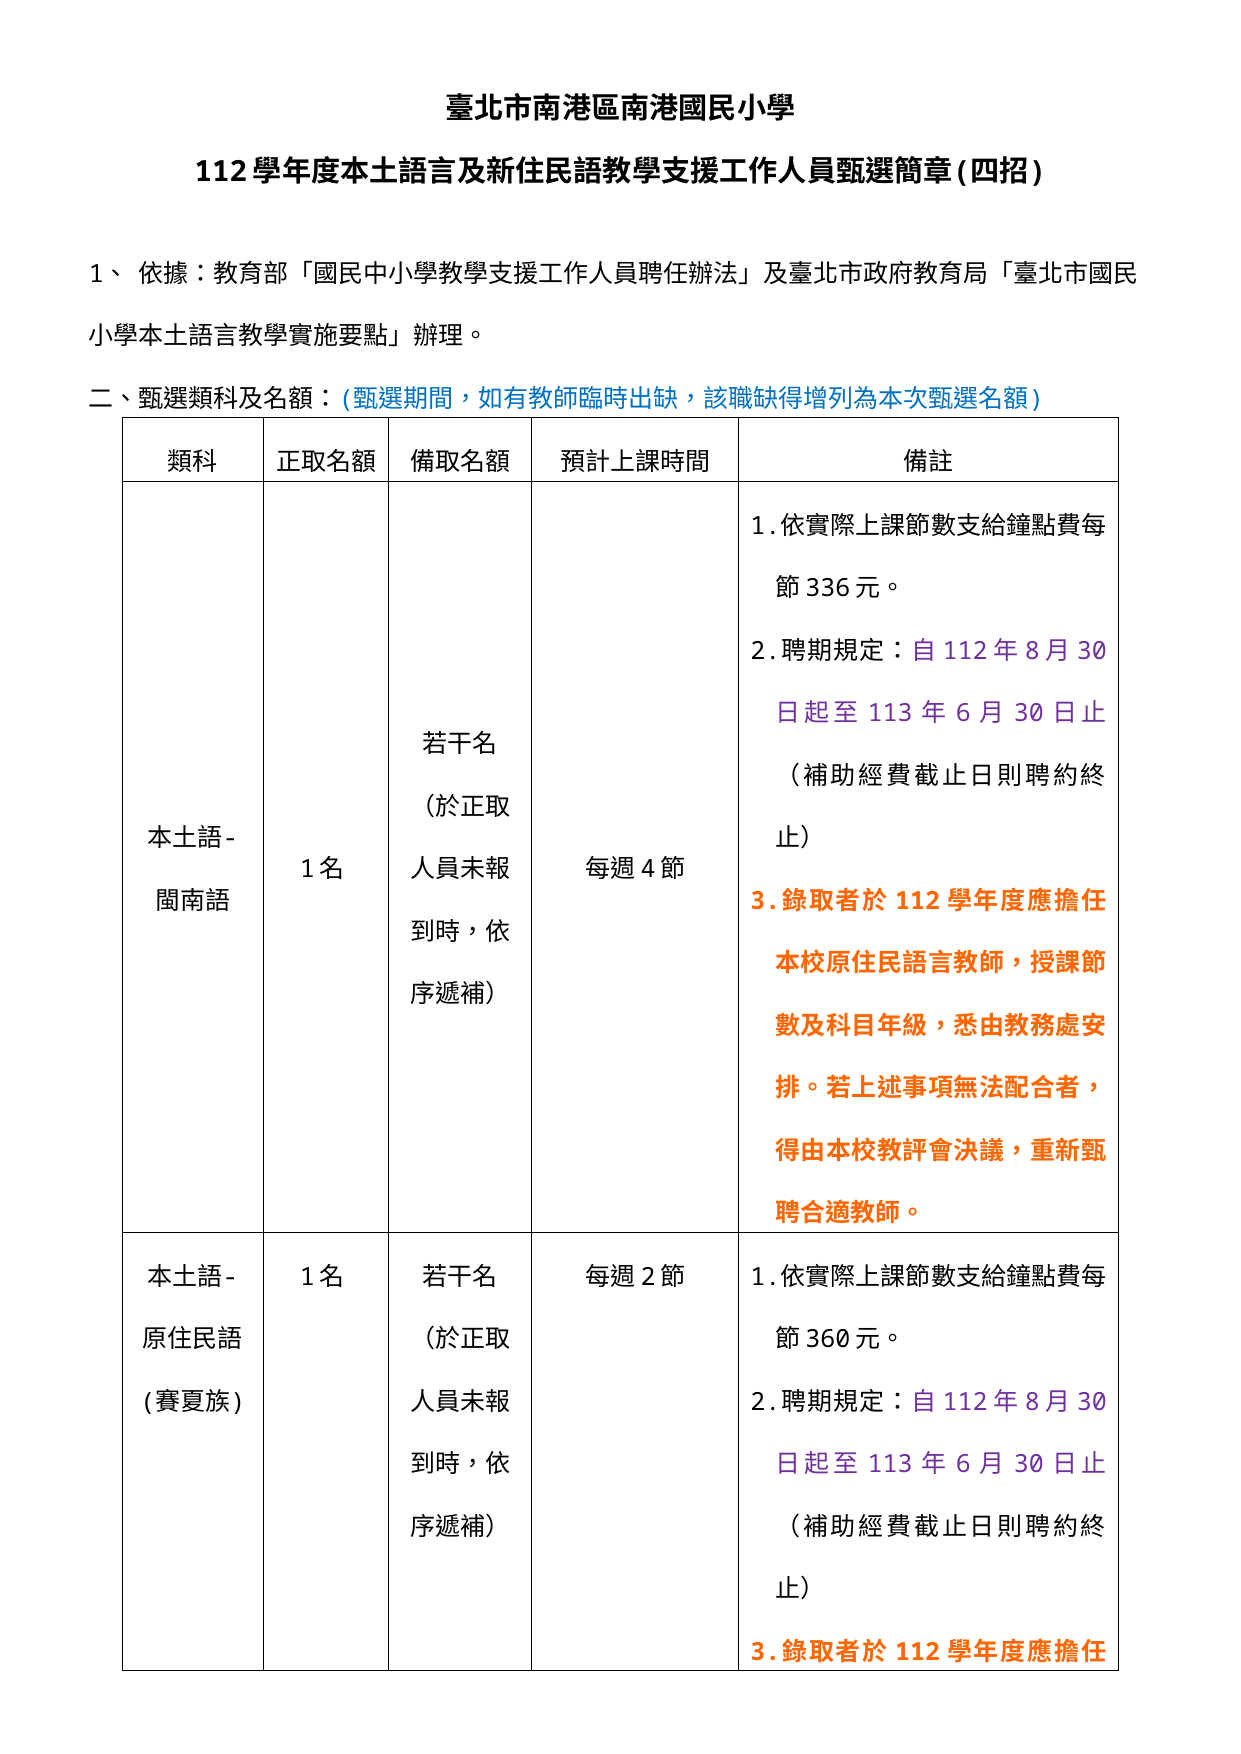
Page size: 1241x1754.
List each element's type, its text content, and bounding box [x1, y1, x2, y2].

table_header 類科 [123, 418, 263, 481]
table_cell 1.依實際上課節數支給鐘點費每節336元。 2.聘期規定：自112年8月30日起至113年6月30日止（補助經費截止日則聘約終止） 3.錄取者於112學年度應擔任本校原住民語言教師，授課節數及科目年級，悉由教務處安排。若上述事項無法配合者，得由本校教評會決議，重新甄聘合適教師。 [739, 482, 1118, 1232]
table_cell 若干名（於正取人員未報到時，依序遞補） [389, 482, 531, 1232]
table_cell 本土語- 閩南語 [123, 482, 263, 1232]
table_cell 1名 [264, 482, 388, 1232]
list 依據：教育部「國民中小學教學支援工作人員聘任辦法」及臺北市政府教育局「臺北市國民小學本土語言教學實施要點」辦理。 [89, 229, 1153, 354]
table_cell 每週4節 [532, 482, 738, 1232]
text 二、甄選類科及名額：(甄選期間，如有教師臨時出缺，該職缺得增列為本次甄選名額) [89, 354, 1152, 417]
table_cell 每週2節 [532, 1233, 738, 1670]
table_header 備註 [739, 418, 1118, 481]
table_header 備取名額 [389, 418, 531, 481]
table_header 正取名額 [264, 418, 388, 481]
table_cell 本土語- 原住民語 (賽夏族) [123, 1233, 263, 1670]
table_header 預計上課時間 [532, 418, 738, 481]
text 臺北市南港區南港國民小學 [89, 64, 1152, 127]
text 112學年度本土語言及新住民語教學支援工作人員甄選簡章(四招) [89, 127, 1152, 189]
table_cell 1名 [264, 1233, 388, 1670]
table_cell 若干名（於正取人員未報到時，依序遞補） [389, 1233, 531, 1670]
table_cell 1.依實際上課節數支給鐘點費每節360元。 2.聘期規定：自112年8月30日起至113年6月30日止（補助經費截止日則聘約終止） 3.錄取者於112學年度應擔任 [739, 1233, 1118, 1670]
